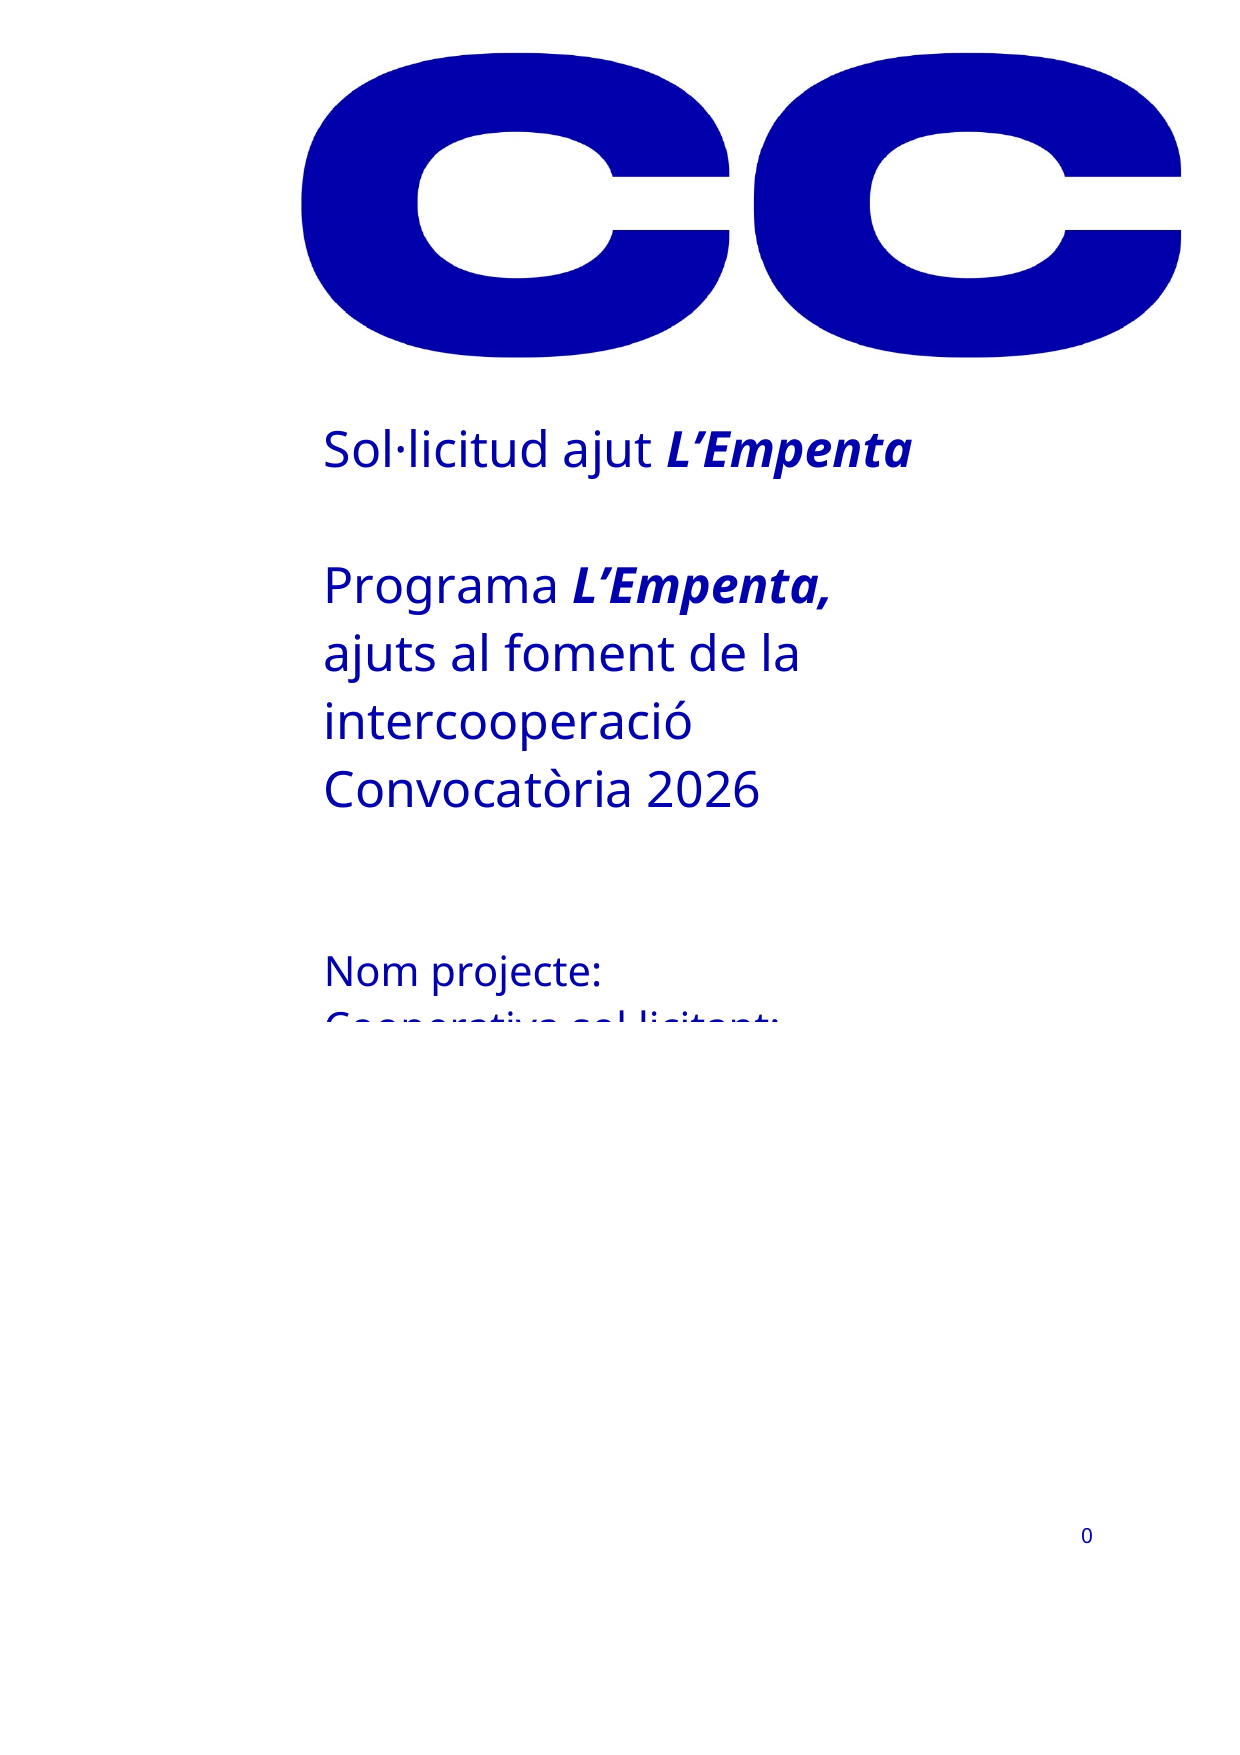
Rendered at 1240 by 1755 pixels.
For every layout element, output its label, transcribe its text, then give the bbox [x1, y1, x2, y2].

text Programa L’Empenta, [323, 550, 1175, 618]
text ajuts al foment de la intercooperació [323, 618, 1175, 754]
text Cooperativa sol·licitant: [323, 998, 1175, 1021]
text Sol·licitud ajut L’Empenta [323, 414, 1175, 482]
text Convocatòria 2026 [323, 754, 1175, 822]
text Nom projecte: [323, 942, 1175, 998]
